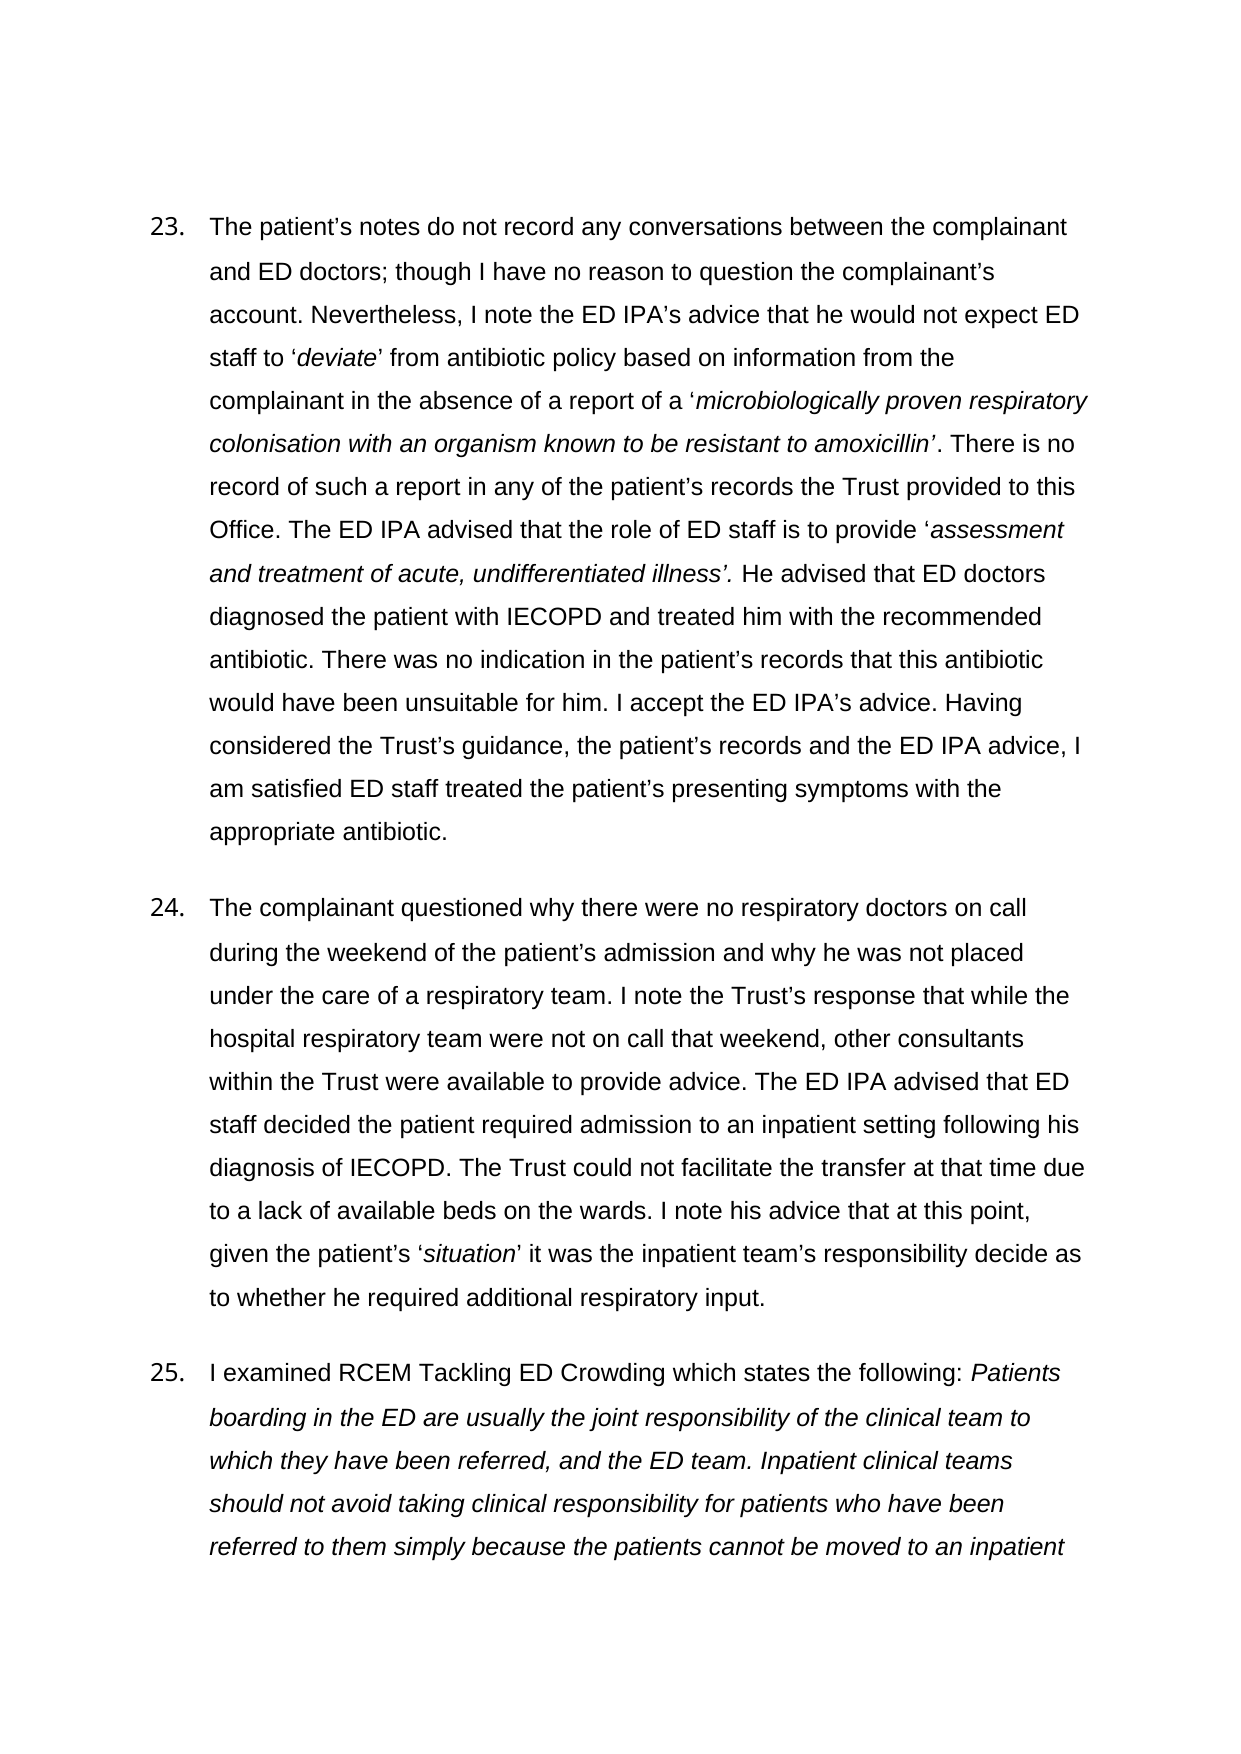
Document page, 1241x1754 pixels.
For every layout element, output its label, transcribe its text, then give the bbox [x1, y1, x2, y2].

list I examined RCEM Tackling ED Crowding which states the following: Patients boarding in the ED are usually the joint responsibility of the clinical team to which they have been referred, and the ED team. Inpatient clinical teams should not avoid taking clinical responsibility for patients who have been referred to them simply because the patients cannot be moved to an inpatient [150, 1354, 1090, 1561]
list The complainant questioned why there were no respiratory doctors on call during the weekend of the patient’s admission and why he was not placed under the care of a respiratory team. I note the Trust’s response that while the hospital respiratory team were not on call that weekend, other consultants within the Trust were available to provide advice. The ED IPA advised that ED staff decided the patient required admission to an inpatient setting following his diagnosis of IECOPD. The Trust could not facilitate the transfer at that time due to a lack of available beds on the wards. I note his advice that at this point, given the patient’s ‘situation’ it was the inpatient team’s responsibility decide as to whether he required additional respiratory input. [150, 889, 1090, 1311]
list The patient’s notes do not record any conversations between the complainant and ED doctors; though I have no reason to question the complainant’s account. Nevertheless, I note the ED IPA’s advice that he would not expect ED staff to ‘deviate’ from antibiotic policy based on information from the complainant in the absence of a report of a ‘microbiologically proven respiratory colonisation with an organism known to be resistant to amoxicillin’. There is no record of such a report in any of the patient’s records the Trust provided to this Office. The ED IPA advised that the role of ED staff is to provide ‘assessment and treatment of acute, undifferentiated illness’. He advised that ED doctors diagnosed the patient with IECOPD and treated him with the recommended antibiotic. There was no indication in the patient’s records that this antibiotic would have been unsuitable for him. I accept the ED IPA’s advice. Having considered the Trust’s guidance, the patient’s records and the ED IPA advice, I am satisfied ED staff treated the patient’s presenting symptoms with the appropriate antibiotic. [150, 208, 1090, 846]
